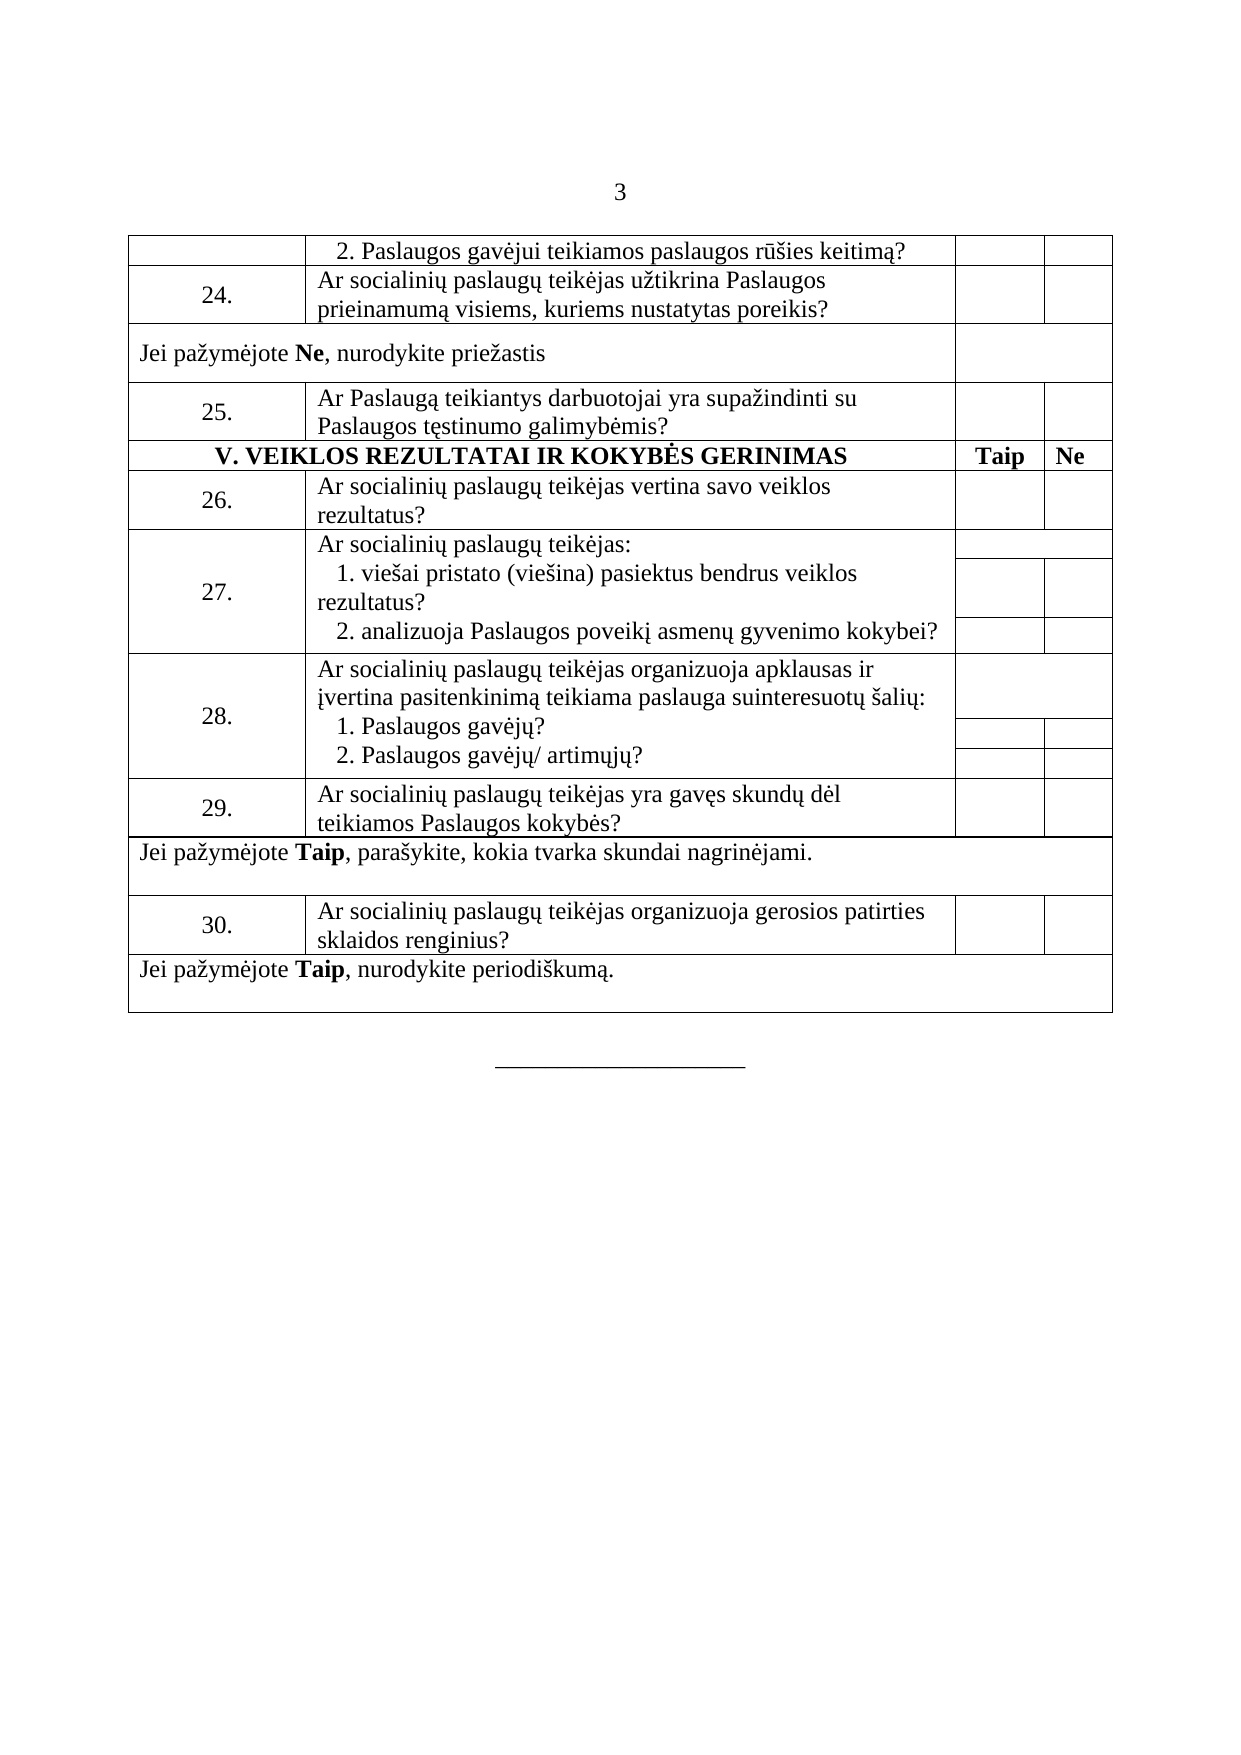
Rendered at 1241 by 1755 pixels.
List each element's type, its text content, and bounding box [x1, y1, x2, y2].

table_cell Ar socialinių paslaugų teikėjas yra gavęs skundų dėl teikiamos Paslaugos kokybės? [306, 779, 955, 836]
table_cell [956, 654, 1112, 718]
table_cell [956, 896, 1044, 953]
table_cell Ar socialinių paslaugų teikėjas organizuoja gerosios patirties sklaidos renginius? [306, 896, 955, 953]
table_cell [956, 559, 1044, 617]
table_cell [1045, 471, 1112, 528]
table_cell [1045, 559, 1112, 617]
table_cell Ar Paslaugą teikiantys darbuotojai yra supažindinti su Paslaugos tęstinumo galimybėmis? [306, 383, 955, 440]
table_cell [956, 383, 1044, 440]
table_cell Ar socialinių paslaugų teikėjas vertina savo veiklos rezultatus? [306, 471, 955, 528]
table_cell Ne [1045, 441, 1112, 470]
table_cell Ar socialinių paslaugų teikėjas organizuoja apklausas ir įvertina pasitenkinimą teikiama paslauga suinteresuotų šalių: 1. Paslaugos gavėjų? 2. Paslaugos gavėjų/ artimųjų? [306, 654, 955, 778]
table_cell [956, 618, 1044, 653]
table_cell [1045, 896, 1112, 953]
table_cell [129, 236, 305, 264]
table_cell Ar socialinių paslaugų teikėjas užtikrina Paslaugos prieinamumą visiems, kuriems nustatytas poreikis? [306, 266, 955, 323]
table_cell Jei pažymėjote Taip, parašykite, kokia tvarka skundai nagrinėjami. [129, 838, 1112, 895]
table_cell 28. [129, 654, 305, 778]
table_cell 24. [129, 266, 305, 323]
table_cell 29. [129, 779, 305, 836]
table_cell [1045, 236, 1112, 264]
table_cell [1045, 383, 1112, 440]
table_cell 25. [129, 383, 305, 440]
table_cell [1045, 266, 1112, 323]
table_cell [956, 236, 1044, 264]
table_cell Jei pažymėjote Ne, nurodykite priežastis [129, 324, 955, 382]
table_cell [956, 266, 1044, 323]
table_cell Taip [956, 441, 1044, 470]
table_cell Ar socialinių paslaugų teikėjas: 1. viešai pristato (viešina) pasiektus bendrus veiklos rezultatus? 2. analizuoja Paslaugos poveikį asmenų gyvenimo kokybei? [306, 530, 955, 653]
table_cell [956, 749, 1044, 778]
table_cell 30. [129, 896, 305, 953]
table_cell [956, 779, 1044, 836]
table_cell [956, 719, 1044, 748]
table_cell Jei pažymėjote Taip, nurodykite periodiškumą. [129, 955, 1112, 1012]
table_cell [1045, 618, 1112, 653]
table_cell [1045, 779, 1112, 836]
table_cell [1045, 749, 1112, 778]
text ____________________ [118, 1042, 1122, 1071]
table_cell [956, 471, 1044, 528]
table_cell [956, 530, 1112, 558]
table_cell [956, 324, 1112, 382]
table_cell 26. [129, 471, 305, 528]
table_cell V. VEIKLOS REZULTATAI IR KOKYBĖS GERINIMAS [129, 441, 955, 470]
table_cell 27. [129, 530, 305, 653]
table_cell 2. Paslaugos gavėjui teikiamos paslaugos rūšies keitimą? [306, 236, 955, 264]
table_cell [1045, 719, 1112, 748]
